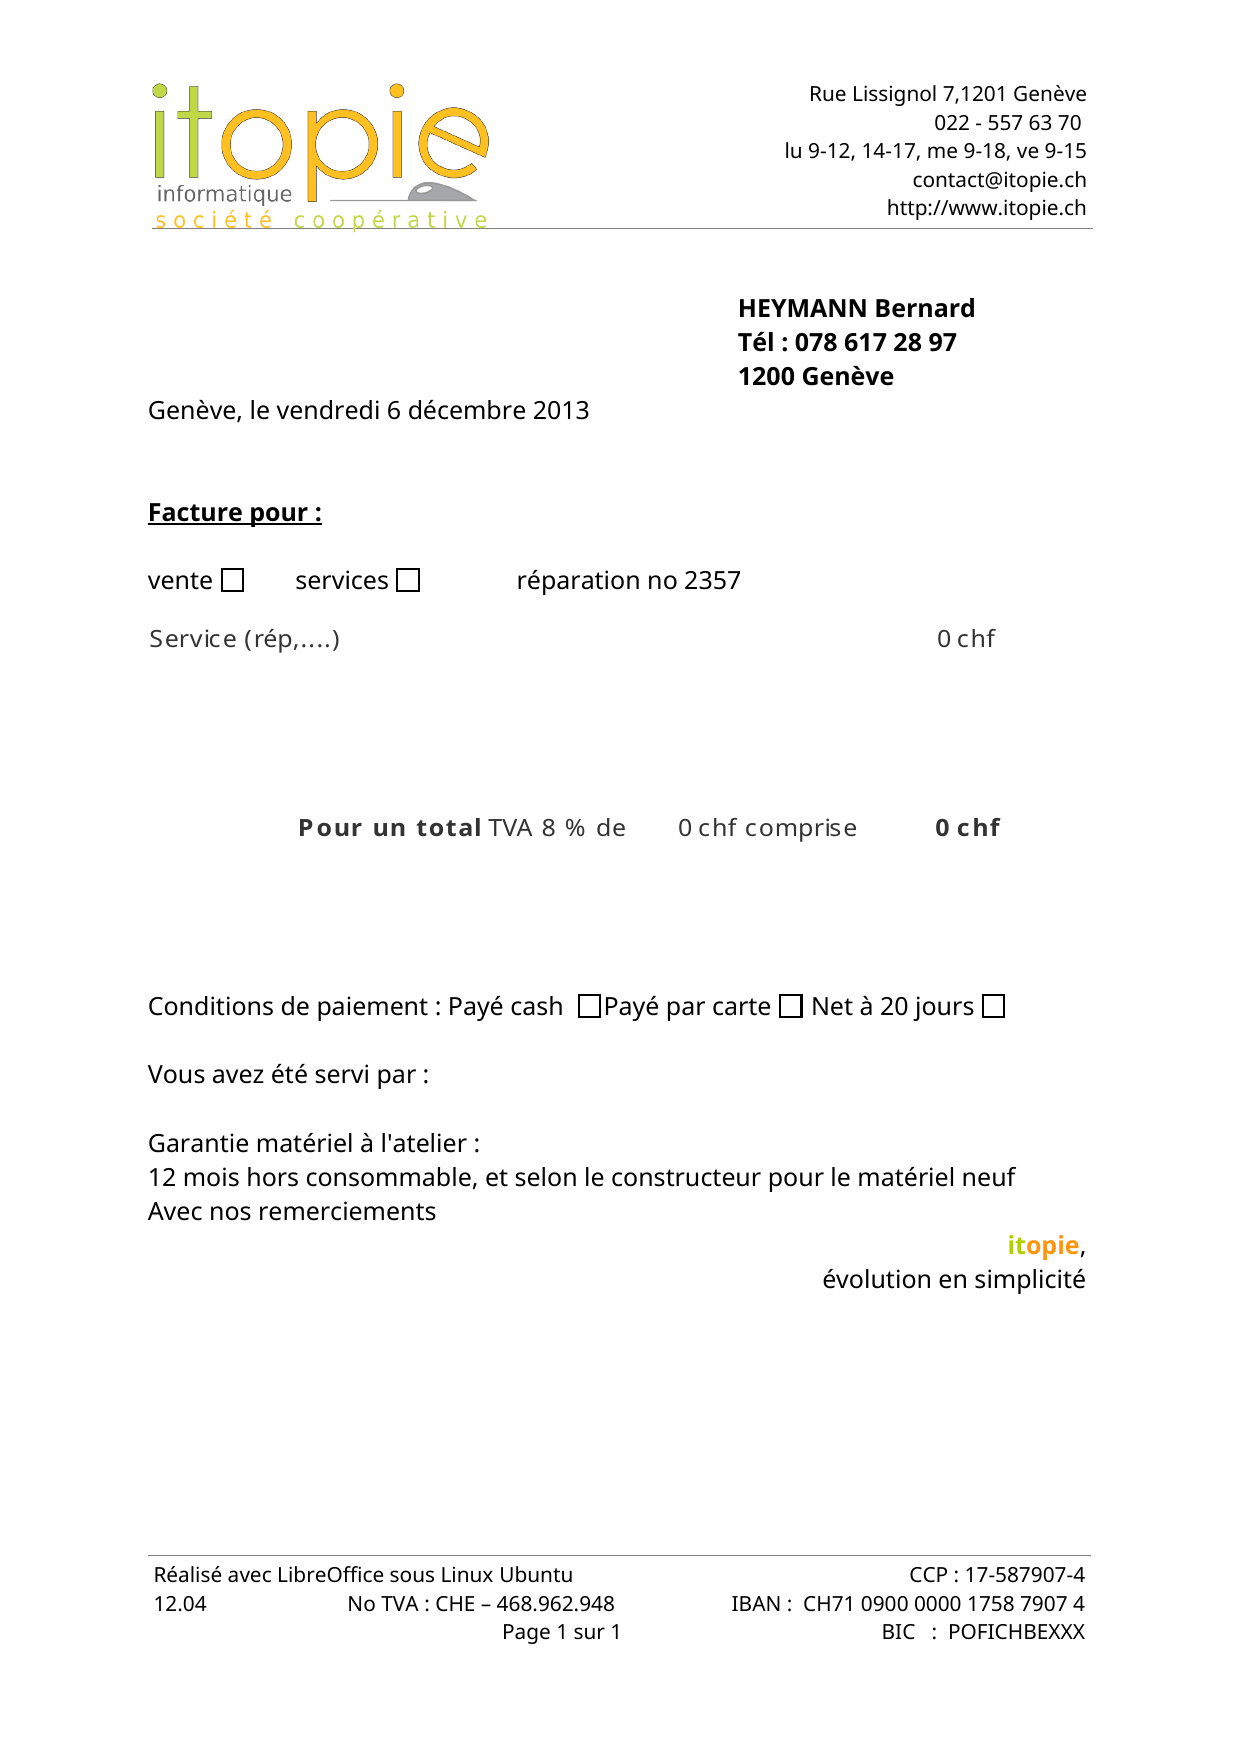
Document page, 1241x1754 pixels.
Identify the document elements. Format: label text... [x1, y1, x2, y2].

text Facture pour : [148, 495, 1093, 529]
text vente services réparation no 2357 [148, 563, 1093, 597]
picture [138, 72, 500, 244]
text itopie, [148, 1227, 1093, 1262]
text 1200 Genève [148, 358, 1093, 392]
text Garantie matériel à l'atelier : [148, 1125, 1093, 1159]
text HEYMANN Bernard [148, 290, 1093, 324]
text Conditions de paiement : Payé cash Payé par carte Net à 20 jours [148, 989, 1093, 1023]
text Avec nos remerciements [148, 1193, 1093, 1227]
text Tél : 078 617 28 97 [148, 324, 1093, 358]
text 12 mois hors consommable, et selon le constructeur pour le matériel neuf [148, 1159, 1093, 1193]
text évolution en simplicité [148, 1262, 1093, 1296]
text Vous avez été servi par : [148, 1057, 1093, 1091]
text Genève, le vendredi 6 décembre 2013 [148, 392, 1093, 427]
